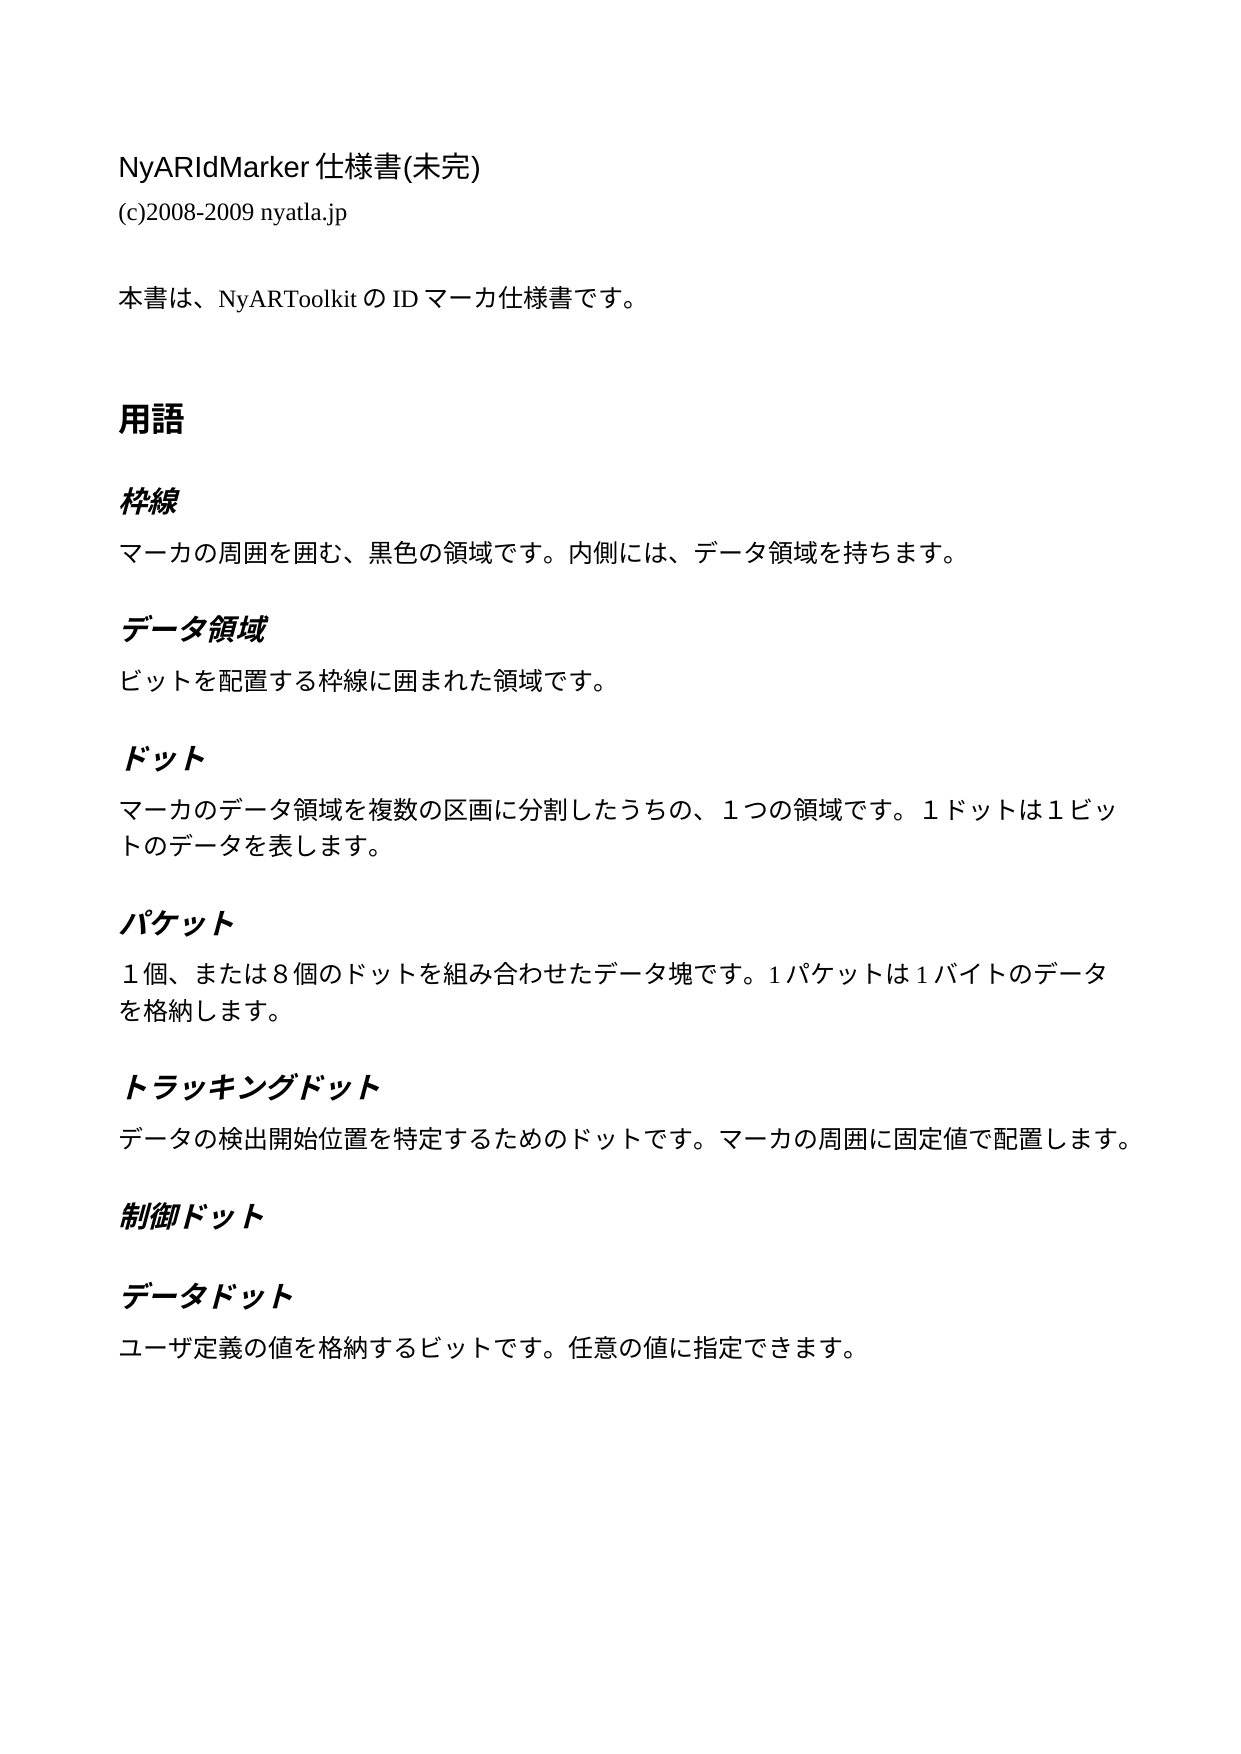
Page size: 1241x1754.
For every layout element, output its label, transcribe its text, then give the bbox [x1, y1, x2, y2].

text マーカの周囲を囲む、黒色の領域です。内側には、データ領域を持ちます。 [118, 533, 1122, 569]
subtitle データドット [118, 1273, 1122, 1316]
text 本書は、NyARToolkitのIDマーカ仕様書です。 [118, 278, 1122, 314]
text (c)2008-2009 nyatla.jp [118, 198, 1122, 226]
subtitle ドット [118, 735, 1122, 778]
subtitle 用語 [118, 392, 1122, 441]
subtitle NyARIdMarker仕様書(未完) [118, 143, 1122, 185]
text ビットを配置する枠線に囲まれた領域です。 [118, 662, 1122, 698]
subtitle 枠線 [118, 478, 1122, 521]
text １個、または８個のドットを組み合わせたデータ塊です。1パケットは1バイトのデータを格納します。 [118, 955, 1122, 1027]
subtitle 制御ドット [118, 1193, 1122, 1236]
subtitle パケット [118, 900, 1122, 942]
subtitle トラッキングドット [118, 1065, 1122, 1107]
text データの検出開始位置を特定するためのドットです。マーカの周囲に固定値で配置します。 [118, 1120, 1122, 1156]
subtitle データ領域 [118, 607, 1122, 649]
text ユーザ定義の値を格納するビットです。任意の値に指定できます。 [118, 1328, 1122, 1364]
text マーカのデータ領域を複数の区画に分割したうちの、１つの領域です。１ドットは１ビットのデータを表します。 [118, 790, 1122, 863]
